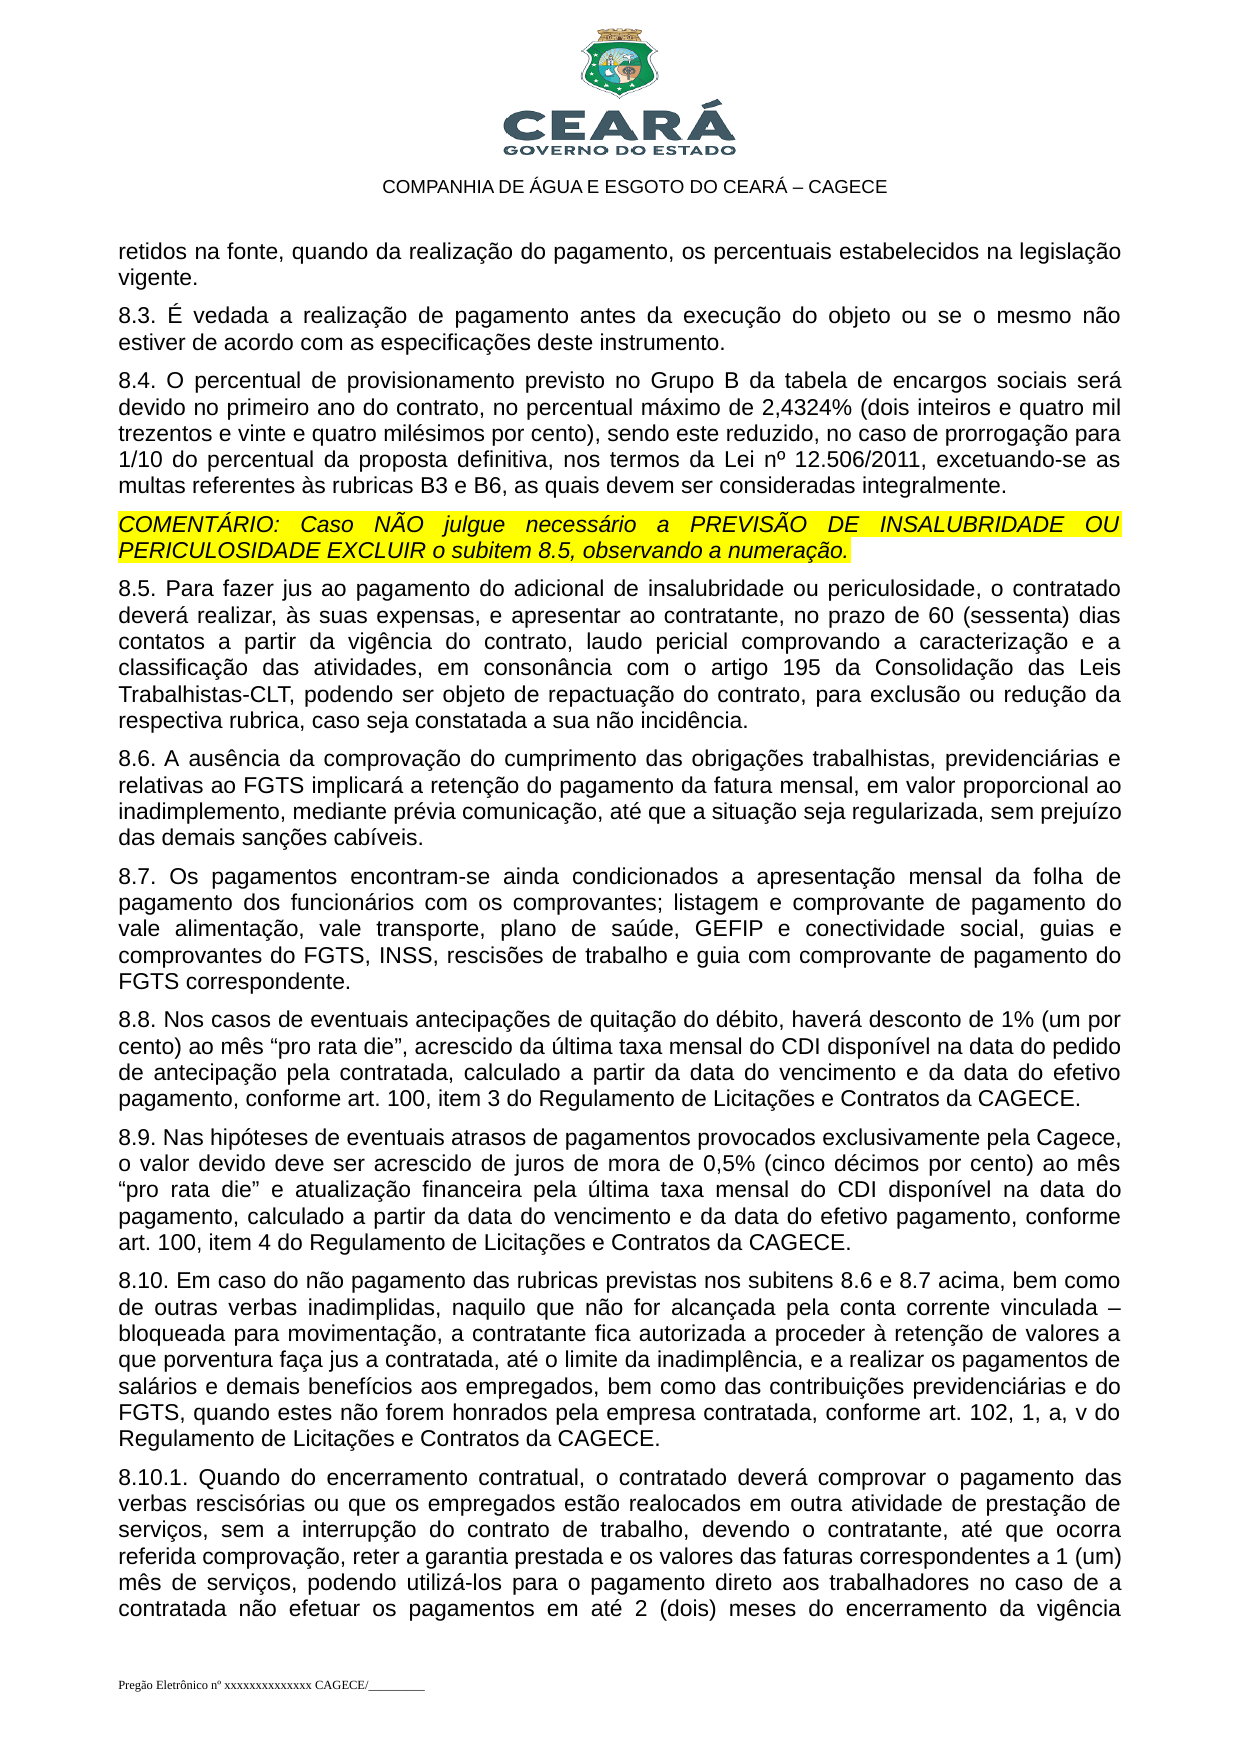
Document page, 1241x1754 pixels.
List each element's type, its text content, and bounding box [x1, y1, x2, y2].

text 8.10.1. Quando do encerramento contratual, o contratado deverá comprovar o pagamento das verbas rescisórias ou que os empregados estão realocados em outra atividade de prestação de serviços, sem a interrupção do contrato de trabalho, devendo o contratante, até que ocorra referida comprovação, reter a garantia prestada e os valores das faturas correspondentes a 1 (um) mês de serviços, podendo utilizá-los para o pagamento direto aos trabalhadores no caso de a contratada não efetuar os pagamentos em até 2 (dois) meses do encerramento da vigência [118, 1463, 1122, 1622]
picture [482, 24, 758, 159]
text 8.3. É vedada a realização de pagamento antes da execução do objeto ou se o mesmo não estiver de acordo com as especificações deste instrumento. [118, 302, 1122, 355]
text 8.4. O percentual de provisionamento previsto no Grupo B da tabela de encargos sociais será devido no primeiro ano do contrato, no percentual máximo de 2,4324% (dois inteiros e quatro mil trezentos e vinte e quatro milésimos por cento), sendo este reduzido, no caso de prorrogação para 1/10 do percentual da proposta definitiva, nos termos da Lei nº 12.506/2011, excetuando-se as multas referentes às rubricas B3 e B6, as quais devem ser consideradas integralmente. [118, 367, 1122, 499]
text 8.8. Nos casos de eventuais antecipações de quitação do débito, haverá desconto de 1% (um por cento) ao mês “pro rata die”, acrescido da última taxa mensal do CDI disponível na data do pedido de antecipação pela contratada, calculado a partir da data do vencimento e da data do efetivo pagamento, conforme art. 100, item 3 do Regulamento de Licitações e Contratos da CAGECE. [118, 1006, 1122, 1112]
text 8.5. Para fazer jus ao pagamento do adicional de insalubridade ou periculosidade, o contratado deverá realizar, às suas expensas, e apresentar ao contratante, no prazo de 60 (sessenta) dias contatos a partir da vigência do contrato, laudo pericial comprovando a caracterização e a classificação das atividades, em consonância com o artigo 195 da Consolidação das Leis Trabalhistas-CLT, podendo ser objeto de repactuação do contrato, para exclusão ou redução da respectiva rubrica, caso seja constatada a sua não incidência. [118, 575, 1122, 733]
text retidos na fonte, quando da realização do pagamento, os percentuais estabelecidos na legislação vigente. [118, 238, 1122, 291]
text 8.10. Em caso do não pagamento das rubricas previstas nos subitens 8.6 e 8.7 acima, bem como de outras verbas inadimplidas, naquilo que não for alcançada pela conta corrente vinculada – bloqueada para movimentação, a contratante fica autorizada a proceder à retenção de valores a que porventura faça jus a contratada, até o limite da inadimplência, e a realizar os pagamentos de salários e demais benefícios aos empregados, bem como das contribuições previdenciárias e do FGTS, quando estes não forem honrados pela empresa contratada, conforme art. 102, 1, a, v do Regulamento de Licitações e Contratos da CAGECE. [118, 1267, 1122, 1452]
text COMENTÁRIO: Caso NÃO julgue necessário a PREVISÃO DE INSALUBRIDADE OU PERICULOSIDADE EXCLUIR o subitem 8.5, observando a numeração. [118, 511, 1122, 563]
text 8.9. Nas hipóteses de eventuais atrasos de pagamentos provocados exclusivamente pela Cagece, o valor devido deve ser acrescido de juros de mora de 0,5% (cinco décimos por cento) ao mês “pro rata die” e atualização financeira pela última taxa mensal do CDI disponível na data do pagamento, calculado a partir da data do vencimento e da data do efetivo pagamento, conforme art. 100, item 4 do Regulamento de Licitações e Contratos da CAGECE. [118, 1123, 1122, 1255]
text 8.6. A ausência da comprovação do cumprimento das obrigações trabalhistas, previdenciárias e relativas ao FGTS implicará a retenção do pagamento da fatura mensal, em valor proporcional ao inadimplemento, mediante prévia comunicação, até que a situação seja regularizada, sem prejuízo das demais sanções cabíveis. [118, 745, 1122, 851]
text 8.7. Os pagamentos encontram-se ainda condicionados a apresentação mensal da folha de pagamento dos funcionários com os comprovantes; listagem e comprovante de pagamento do vale alimentação, vale transporte, plano de saúde, GEFIP e conectividade social, guias e comprovantes do FGTS, INSS, rescisões de trabalho e guia com comprovante de pagamento do FGTS correspondente. [118, 863, 1122, 994]
